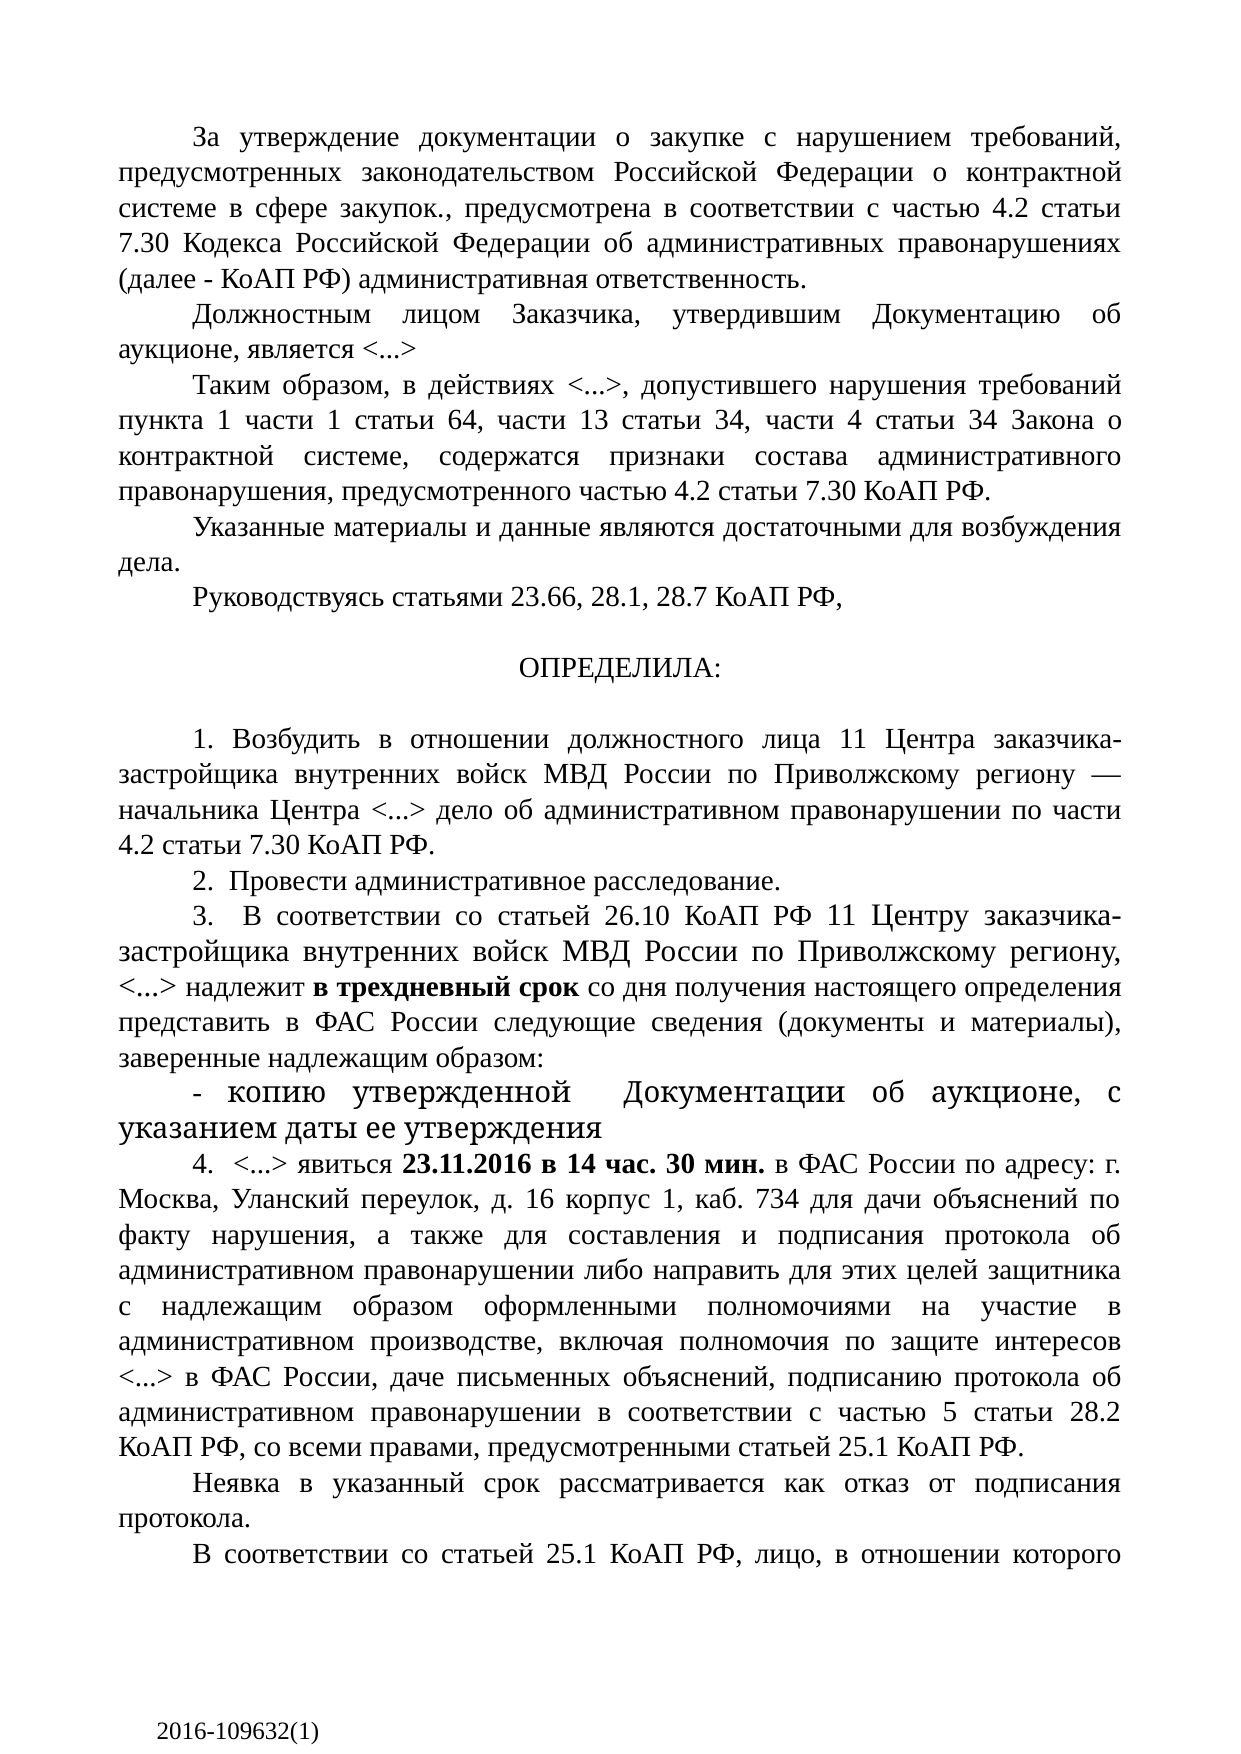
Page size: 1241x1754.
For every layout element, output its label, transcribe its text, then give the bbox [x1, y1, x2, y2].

text Должностным лицом Заказчика, утвердившим Документацию об аукционе, является <...> [118, 295, 1122, 366]
text 3. В соответствии со статьей 26.10 КоАП РФ 11 Центру заказчика-застройщика внутренних войск МВД России по Приволжскому региону, <...> надлежит в трехдневный срок со дня получения настоящего определения представить в ФАС России следующие сведения (документы и материалы), заверенные надлежащим образом: [118, 897, 1122, 1074]
text Неявка в указанный срок рассматривается как отказ от подписания протокола. [118, 1464, 1122, 1535]
text Руководствуясь статьями 23.66, 28.1, 28.7 КоАП РФ, [118, 578, 1122, 614]
text В соответствии со статьей 25.1 КоАП РФ, лицо, в отношении которого [118, 1535, 1122, 1570]
text ОПРЕДЕЛИЛА: [118, 649, 1122, 685]
text Таким образом, в действиях <...>, допустившего нарушения требований пункта 1 части 1 статьи 64, части 13 статьи 34, части 4 статьи 34 Закона о контрактной системе, содержатся признаки состава административного правонарушения, предусмотренного частью 4.2 статьи 7.30 КоАП РФ. [118, 366, 1122, 508]
text За утверждение документации о закупке с нарушением требований, предусмотренных законодательством Российской Федерации о контрактной системе в сфере закупок., предусмотрена в соответствии с частью 4.2 статьи 7.30 Кодекса Российской Федерации об административных правонарушениях (далее - КоАП РФ) административная ответственность. [118, 118, 1122, 295]
text - копию утвержденной Документации об аукционе, с указанием даты ее утверждения [118, 1074, 1122, 1145]
text 1. Возбудить в отношении должностного лица 11 Центра заказчика-застройщика внутренних войск МВД России по Приволжскому региону — начальника Центра <...> дело об административном правонарушении по части 4.2 статьи 7.30 КоАП РФ. [118, 720, 1122, 862]
text 2. Провести административное расследование. [118, 862, 1122, 897]
text Указанные материалы и данные являются достаточными для возбуждения дела. [118, 508, 1122, 578]
text 4. <...> явиться 23.11.2016 в 14 час. 30 мин. в ФАС России по адресу: г. Москва, Уланский переулок, д. 16 корпус 1, каб. 734 для дачи объяснений по факту нарушения, а также для составления и подписания протокола об административном правонарушении либо направить для этих целей защитника с надлежащим образом оформленными полномочиями на участие в административном производстве, включая полномочия по защите интересов <...> в ФАС России, даче письменных объяснений, подписанию протокола об административном правонарушении в соответствии с частью 5 статьи 28.2 КоАП РФ, со всеми правами, предусмотренными статьей 25.1 КоАП РФ. [118, 1145, 1122, 1464]
